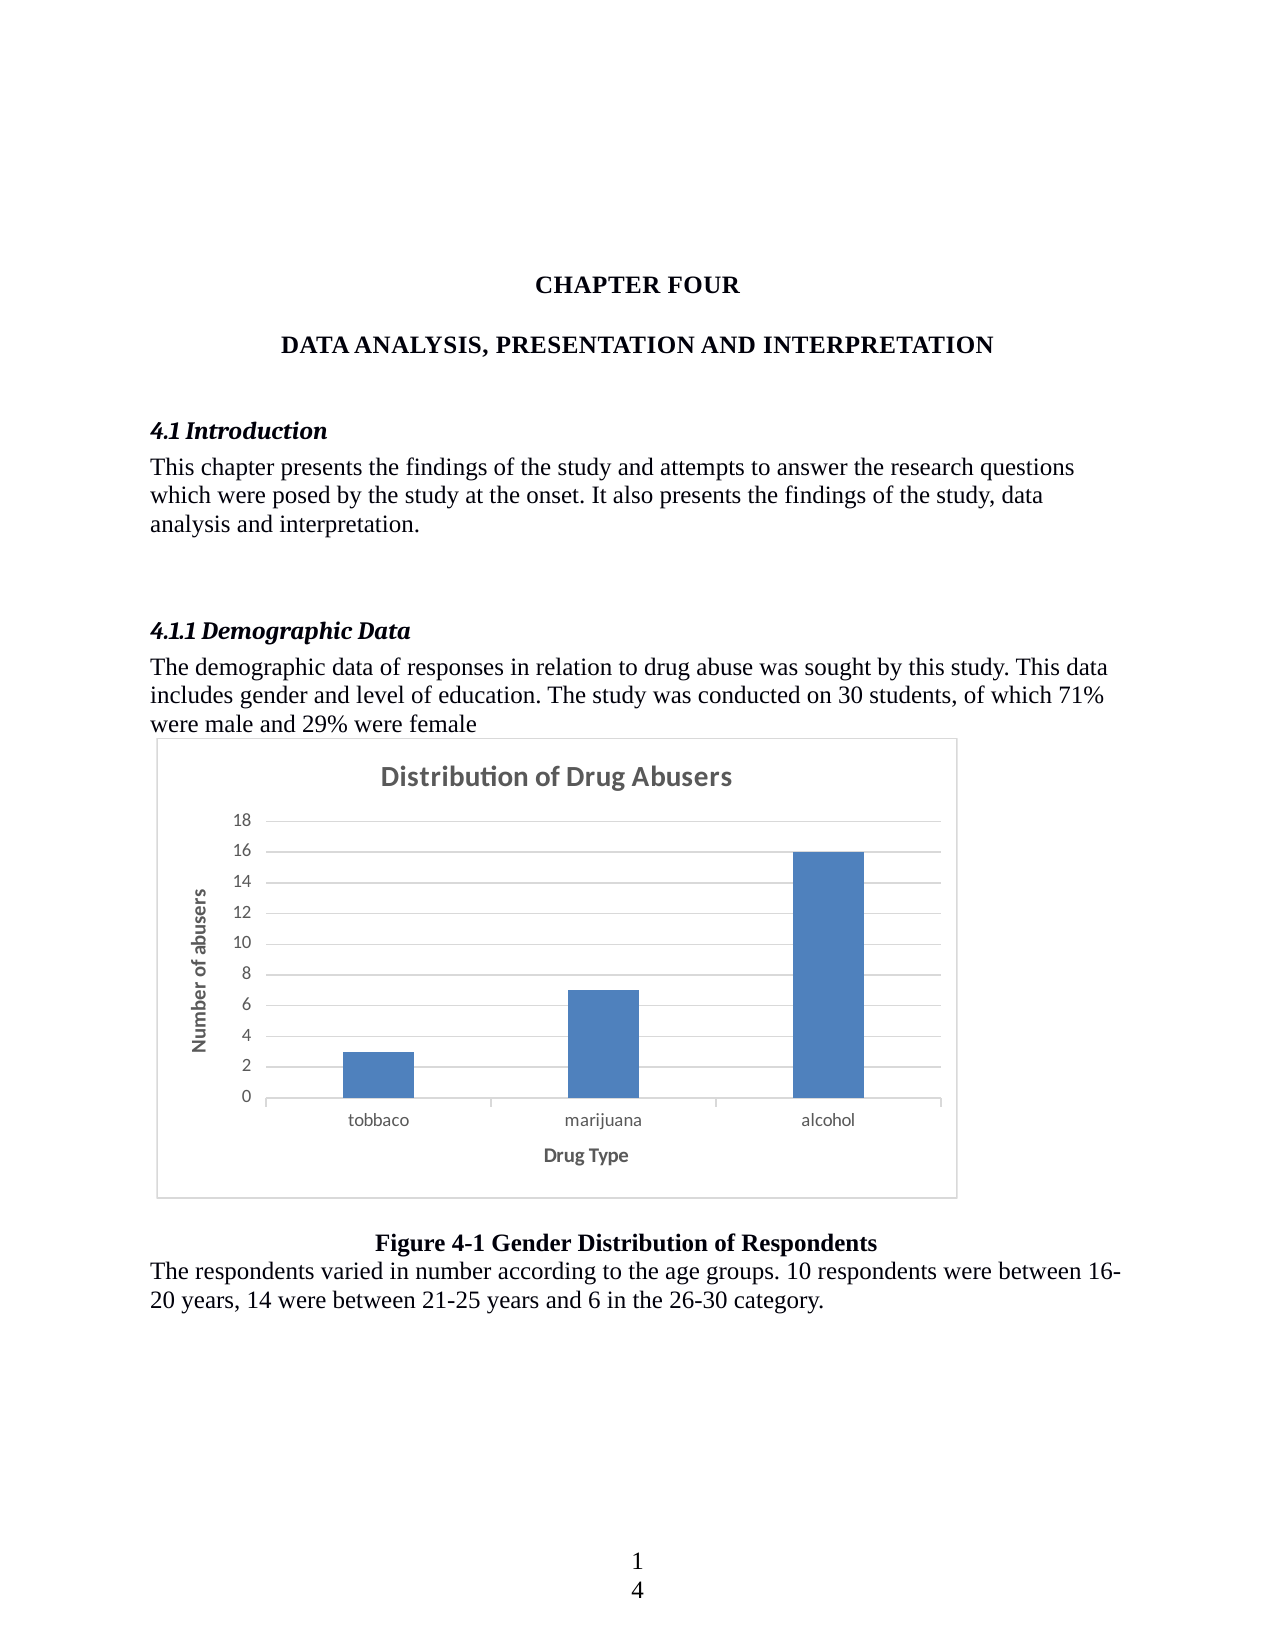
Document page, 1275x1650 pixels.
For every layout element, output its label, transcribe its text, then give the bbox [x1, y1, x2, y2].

text This chapter presents the findings of the study and attempts to answer the research questions which were posed by the study at the onset. It also presents the findings of the study, data analysis and interpretation. [150, 452, 1125, 538]
text Figure 4-1 Gender Distribution of Respondents [150, 1228, 1125, 1256]
subtitle 4.1.1 Demographic Data [150, 617, 1125, 645]
subtitle CHAPTER FOUR [150, 270, 1125, 299]
text The respondents varied in number according to the age groups. 10 respondents were between 16-20 years, 14 were between 21-25 years and 6 in the 26-30 category. [150, 1256, 1125, 1314]
subtitle 4.1 Introduction [150, 417, 1125, 445]
subtitle DATA ANALYSIS, PRESENTATION AND INTERPRETATION [150, 330, 1125, 359]
text The demographic data of responses in relation to drug abuse was sought by this study. This data includes gender and level of education. The study was conducted on 30 students, of which 71% were male and 29% were female [150, 652, 1125, 738]
